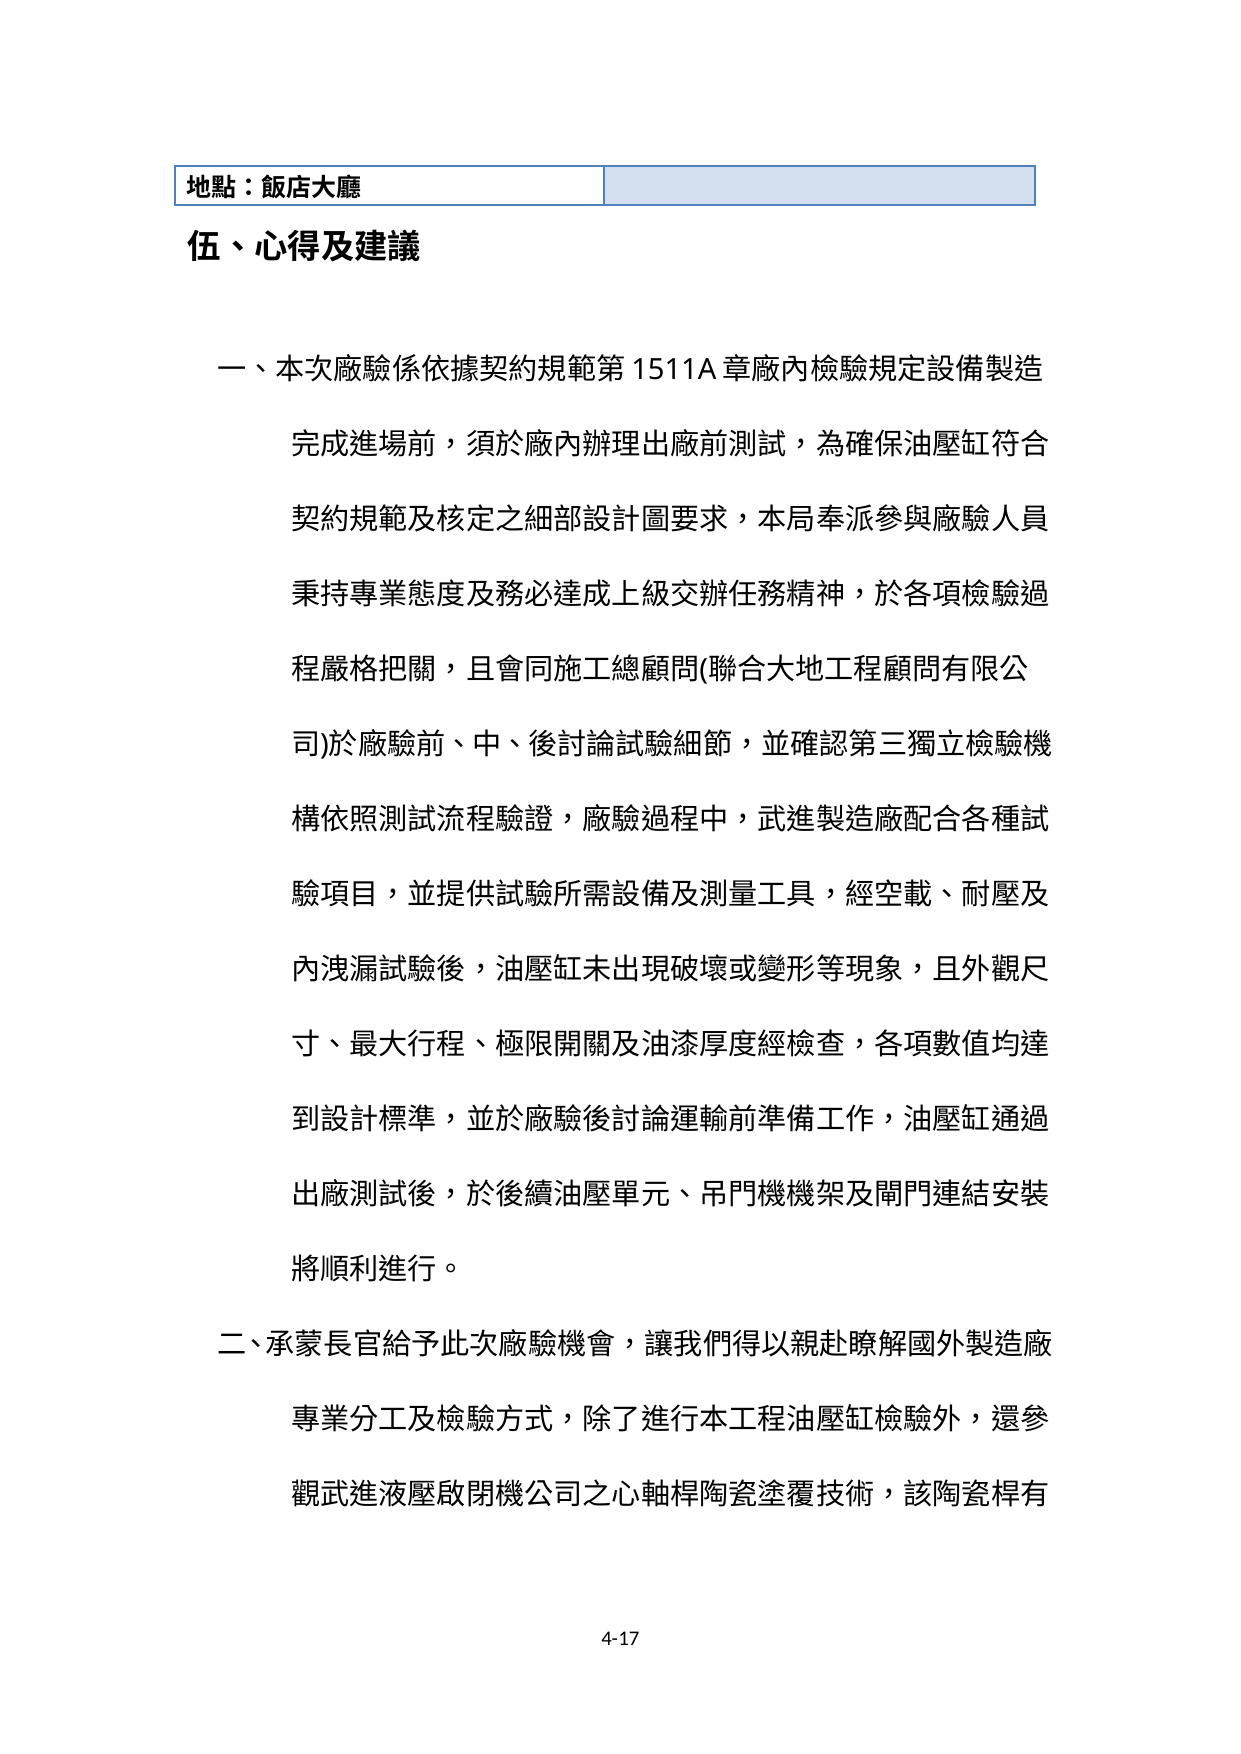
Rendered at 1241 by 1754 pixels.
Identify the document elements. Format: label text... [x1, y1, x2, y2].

text 二、承蒙長官給予此次廠驗機會，讓我們得以親赴瞭解國外製造廠專業分工及檢驗方式，除了進行本工程油壓缸檢驗外，還參觀武進液壓啟閉機公司之心軸桿陶瓷塗覆技術，該陶瓷桿有 [217, 1304, 1053, 1529]
table_cell [605, 167, 1034, 204]
table_cell 地點：飯店大廳 [176, 167, 603, 204]
subtitle 伍、心得及建議 [187, 206, 1053, 281]
text 一、本次廠驗係依據契約規範第1511A章廠內檢驗規定設備製造完成進場前，須於廠內辦理出廠前測試，為確保油壓缸符合契約規範及核定之細部設計圖要求，本局奉派參與廠驗人員秉持專業態度及務必達成上級交辦任務精神，於各項檢驗過程嚴格把關，且會同施工總顧問(聯合大地工程顧問有限公司)於廠驗前、中、後討論試驗細節，並確認第三獨立檢驗機構依照測試流程驗證，廠驗過程中，武進製造廠配合各種試驗項目，並提供試驗所需設備及測量工具，經空載、耐壓及內洩漏試驗後，油壓缸未出現破壞或變形等現象，且外觀尺寸、最大行程、極限開關及油漆厚度經檢查，各項數值均達到設計標準，並於廠驗後討論運輸前準備工作，油壓缸通過出廠測試後，於後續油壓單元、吊門機機架及閘門連結安裝將順利進行。 [217, 329, 1053, 1304]
